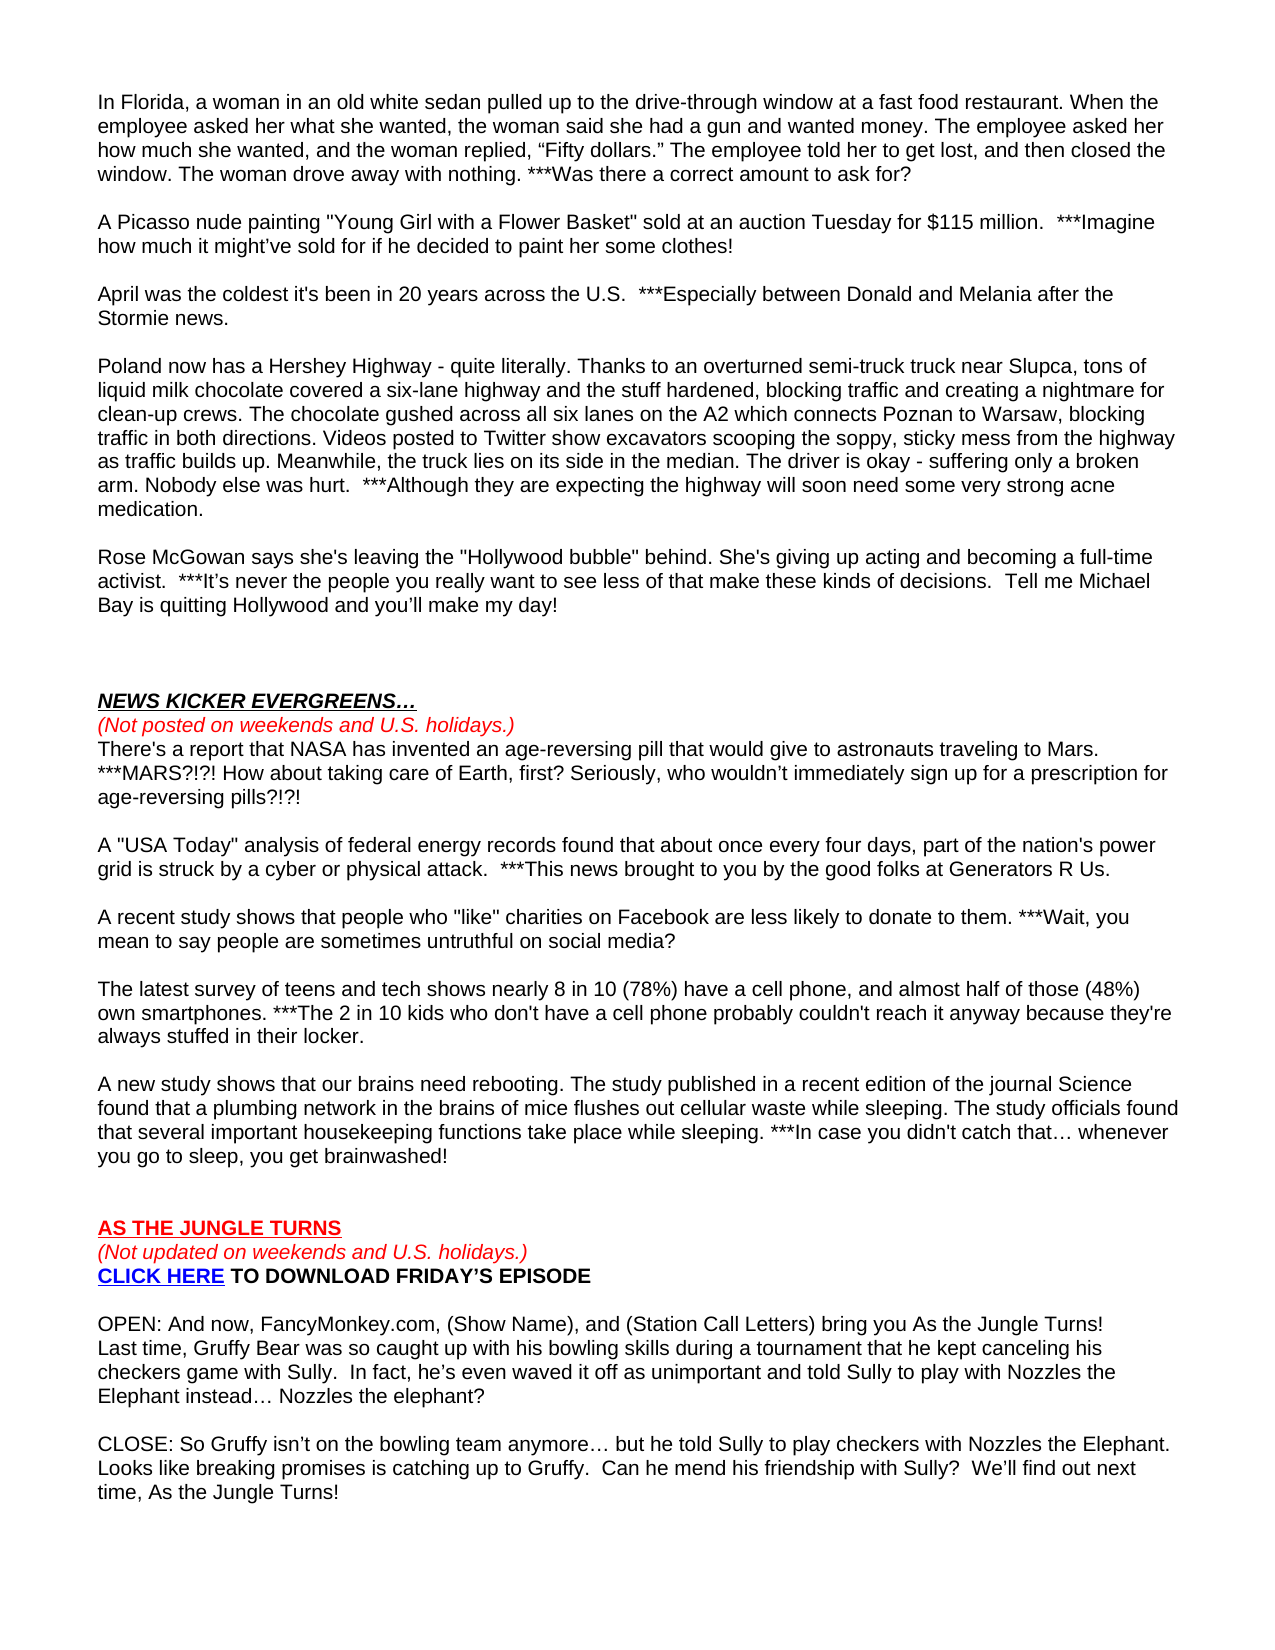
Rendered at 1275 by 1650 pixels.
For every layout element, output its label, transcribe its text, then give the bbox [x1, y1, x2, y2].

text CLICK HERE TO DOWNLOAD FRIDAY’S EPISODE [97, 1264, 1185, 1288]
text AS THE JUNGLE TURNS [97, 1216, 1185, 1240]
text The latest survey of teens and tech shows nearly 8 in 10 (78%) have a cell phone, and almost half of those (48%) own smartphones. ***The 2 in 10 kids who don't have a cell phone probably couldn't reach it anyway because they're always stuffed in their locker. [97, 976, 1185, 1048]
text OPEN: And now, FancyMonkey.com, (Show Name), and (Station Call Letters) bring you As the Jungle Turns! [97, 1312, 1185, 1336]
text NEWS KICKER EVERGREENS… [97, 689, 1185, 713]
text A new study shows that our brains need rebooting. The study published in a recent edition of the journal Science found that a plumbing network in the brains of mice flushes out cellular waste while sleeping. The study officials found that several important housekeeping functions take place while sleeping. ***In case you didn't catch that… whenever you go to sleep, you get brainwashed! [97, 1072, 1185, 1168]
subtitle (Not updated on weekends and U.S. holidays.) [97, 1240, 1185, 1264]
subtitle (Not posted on weekends and U.S. holidays.) [97, 713, 1185, 737]
text A recent study shows that people who "like" charities on Facebook are less likely to donate to them. ***Wait, you mean to say people are sometimes untruthful on social media? [97, 904, 1185, 952]
text A "USA Today" analysis of federal energy records found that about once every four days, part of the nation's power grid is struck by a cyber or physical attack. ***This news brought to you by the good folks at Generators R Us. [97, 833, 1185, 881]
text April was the coldest it's been in 20 years across the U.S. ***Especially between Donald and Melania after the Stormie news. [97, 282, 1185, 329]
text Poland now has a Hershey Highway - quite literally. Thanks to an overturned semi-truck truck near Slupca, tons of liquid milk chocolate covered a six-lane highway and the stuff hardened, blocking traffic and creating a nightmare for clean-up crews. The chocolate gushed across all six lanes on the A2 which connects Poznan to Warsaw, blocking traffic in both directions. Videos posted to Twitter show excavators scooping the soppy, sticky mess from the highway as traffic builds up. Meanwhile, the truck lies on its side in the median. The driver is okay - suffering only a broken arm. Nobody else was hurt. ***Although they are expecting the highway will soon need some very strong acne medication. [97, 353, 1185, 521]
text In Florida, a woman in an old white sedan pulled up to the drive-through window at a fast food restaurant. When the employee asked her what she wanted, the woman said she had a gun and wanted money. The employee asked her how much she wanted, and the woman replied, “Fifty dollars.” The employee told her to get lost, and then closed the window. The woman drove away with nothing. ***Was there a correct amount to ask for? [97, 90, 1185, 186]
text There's a report that NASA has invented an age-reversing pill that would give to astronauts traveling to Mars. ***MARS?!?! How about taking care of Earth, first? Seriously, who wouldn’t immediately sign up for a prescription for age-reversing pills?!?! [97, 737, 1185, 809]
text Last time, Gruffy Bear was so caught up with his bowling skills during a tournament that he kept canceling his checkers game with Sully. In fact, he’s even waved it off as unimportant and told Sully to play with Nozzles the Elephant instead… Nozzles the elephant? [97, 1336, 1185, 1408]
text CLOSE: So Gruffy isn’t on the bowling team anymore… but he told Sully to play checkers with Nozzles the Elephant. Looks like breaking promises is catching up to Gruffy. Can he mend his friendship with Sully? We’ll find out next time, As the Jungle Turns! [97, 1432, 1185, 1527]
text Rose McGowan says she's leaving the "Hollywood bubble" behind. She's giving up acting and becoming a full-time activist. ***It’s never the people you really want to see less of that make these kinds of decisions. Tell me Michael Bay is quitting Hollywood and you’ll make my day! [97, 545, 1185, 617]
text A Picasso nude painting "Young Girl with a Flower Basket" sold at an auction Tuesday for $115 million. ***Imagine how much it might’ve sold for if he decided to paint her some clothes! [97, 210, 1185, 258]
